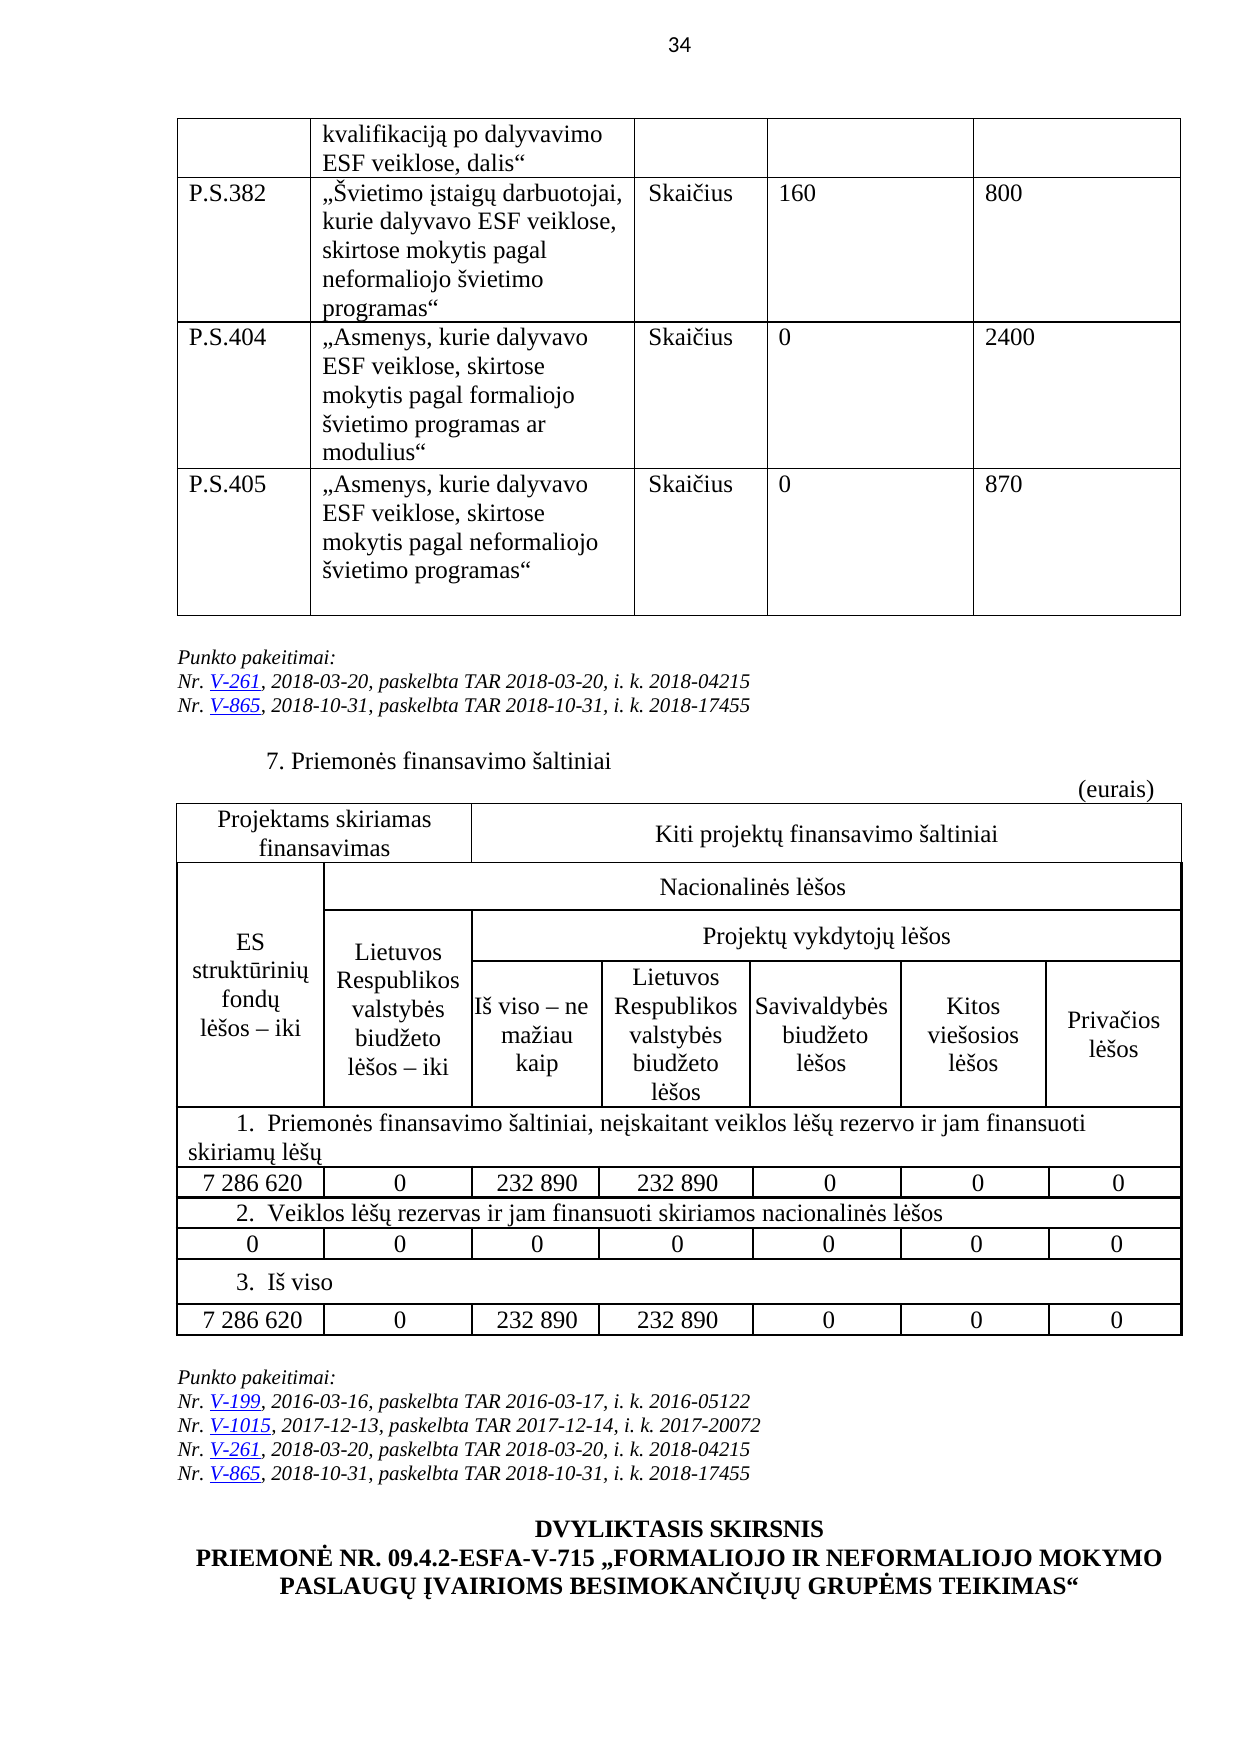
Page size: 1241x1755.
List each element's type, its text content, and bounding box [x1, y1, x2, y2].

table_cell Savivaldybės biudžeto lėšos [751, 962, 900, 1106]
table_cell 0 [325, 1305, 471, 1334]
table_cell Lietuvos Respublikos valstybės biudžeto lėšos [603, 962, 749, 1106]
table_cell Skaičius [635, 178, 767, 321]
text Nr. V-199, 2016-03-16, paskelbta TAR 2016-03-17, i. k. 2016-05122 [177, 1389, 1181, 1413]
table_cell 0 [768, 323, 973, 468]
table_cell 160 [768, 178, 973, 321]
table_cell 232 890 [600, 1168, 752, 1196]
table_cell Skaičius [635, 469, 767, 615]
table_cell Nacionalinės lėšos [325, 863, 1180, 909]
table_cell „Švietimo įstaigų darbuotojai, kurie dalyvavo ESF veiklose, skirtose mokytis pagal neformaliojo švietimo programas“ [311, 178, 634, 321]
table_cell 2400 [974, 323, 1180, 468]
table_cell 0 [1050, 1305, 1180, 1334]
table_cell 7 286 620 [178, 1305, 323, 1334]
table_cell 0 [325, 1229, 471, 1258]
table_cell [768, 119, 973, 177]
table_header Projektams skiriamas finansavimas [177, 804, 471, 862]
table_cell Lietuvos Respublikos valstybės biudžeto lėšos – iki [325, 911, 471, 1106]
table_cell „Asmenys, kurie dalyvavo ESF veiklose, skirtose mokytis pagal formaliojo švietimo programas ar modulius“ [311, 323, 634, 468]
table_cell „Asmenys, kurie dalyvavo ESF veiklose, skirtose mokytis pagal neformaliojo švietimo programas“ [311, 469, 634, 615]
table_cell 0 [902, 1168, 1048, 1196]
table_cell Skaičius [635, 323, 767, 468]
table_cell 0 [902, 1229, 1048, 1258]
table_cell 232 890 [473, 1168, 598, 1196]
table_cell 0 [754, 1305, 900, 1334]
table_header Kiti projektų finansavimo šaltiniai [472, 804, 1181, 862]
text Punkto pakeitimai: [177, 645, 1181, 669]
table_cell [974, 119, 1180, 177]
table_cell 0 [754, 1168, 900, 1196]
table_cell 7 286 620 [178, 1168, 323, 1196]
text Nr. V-1015, 2017-12-13, paskelbta TAR 2017-12-14, i. k. 2017-20072 [177, 1413, 1181, 1437]
text 7. Priemonės finansavimo šaltiniai [266, 746, 1181, 774]
text Nr. V-261, 2018-03-20, paskelbta TAR 2018-03-20, i. k. 2018-04215 [177, 669, 1181, 693]
table_cell 232 890 [600, 1305, 752, 1334]
table_cell 0 [178, 1229, 323, 1258]
table_cell 0 [473, 1229, 598, 1258]
table_cell kvalifikaciją po dalyvavimo ESF veiklose, dalis“ [311, 119, 634, 177]
table_cell 3. Iš viso [178, 1260, 1180, 1303]
table_cell Kitos viešosios lėšos [902, 962, 1045, 1106]
table_cell P.S.405 [178, 469, 310, 615]
text Nr. V-865, 2018-10-31, paskelbta TAR 2018-10-31, i. k. 2018-17455 [177, 693, 1181, 717]
text PRIEMONĖ NR. 09.4.2-ESFA-V-715 „FORMALIOJO IR NEFORMALIOJO MOKYMO PASLAUGŲ ĮVAIRIOMS BESIMOKANČIŲJŲ GRUPĖMS TEIKIMAS“ [177, 1543, 1181, 1600]
text Nr. V-261, 2018-03-20, paskelbta TAR 2018-03-20, i. k. 2018-04215 [177, 1437, 1181, 1461]
table_cell P.S.382 [178, 178, 310, 321]
text DVYLIKTASIS SKIRSNIS [177, 1514, 1181, 1543]
text Nr. V-865, 2018-10-31, paskelbta TAR 2018-10-31, i. k. 2018-17455 [177, 1461, 1181, 1485]
table_cell 2. Veiklos lėšų rezervas ir jam finansuoti skiriamos nacionalinės lėšos [178, 1199, 1180, 1227]
table_cell 0 [768, 469, 973, 615]
text (eurais) [177, 774, 1181, 803]
table_cell 0 [1050, 1168, 1180, 1196]
table_cell 0 [902, 1305, 1048, 1334]
table_cell 0 [754, 1229, 900, 1258]
table_cell Projektų vykdytojų lėšos [473, 911, 1180, 960]
table_cell ES struktūrinių fondų lėšos – iki [178, 863, 323, 1106]
table_cell [178, 119, 310, 177]
table_cell 0 [600, 1229, 752, 1258]
table_cell Iš viso – ne mažiau kaip [473, 962, 601, 1106]
table_cell [635, 119, 767, 177]
table_cell P.S.404 [178, 323, 310, 468]
table_cell Privačios lėšos [1047, 962, 1180, 1106]
text Punkto pakeitimai: [177, 1365, 1181, 1389]
table_cell 1. Priemonės finansavimo šaltiniai, neįskaitant veiklos lėšų rezervo ir jam finansuoti skiriamų lėšų [178, 1108, 1180, 1166]
table_cell 800 [974, 178, 1180, 321]
table_cell 232 890 [473, 1305, 598, 1334]
table_cell 870 [974, 469, 1180, 615]
table_cell 0 [1050, 1229, 1180, 1258]
table_cell 0 [325, 1168, 471, 1196]
